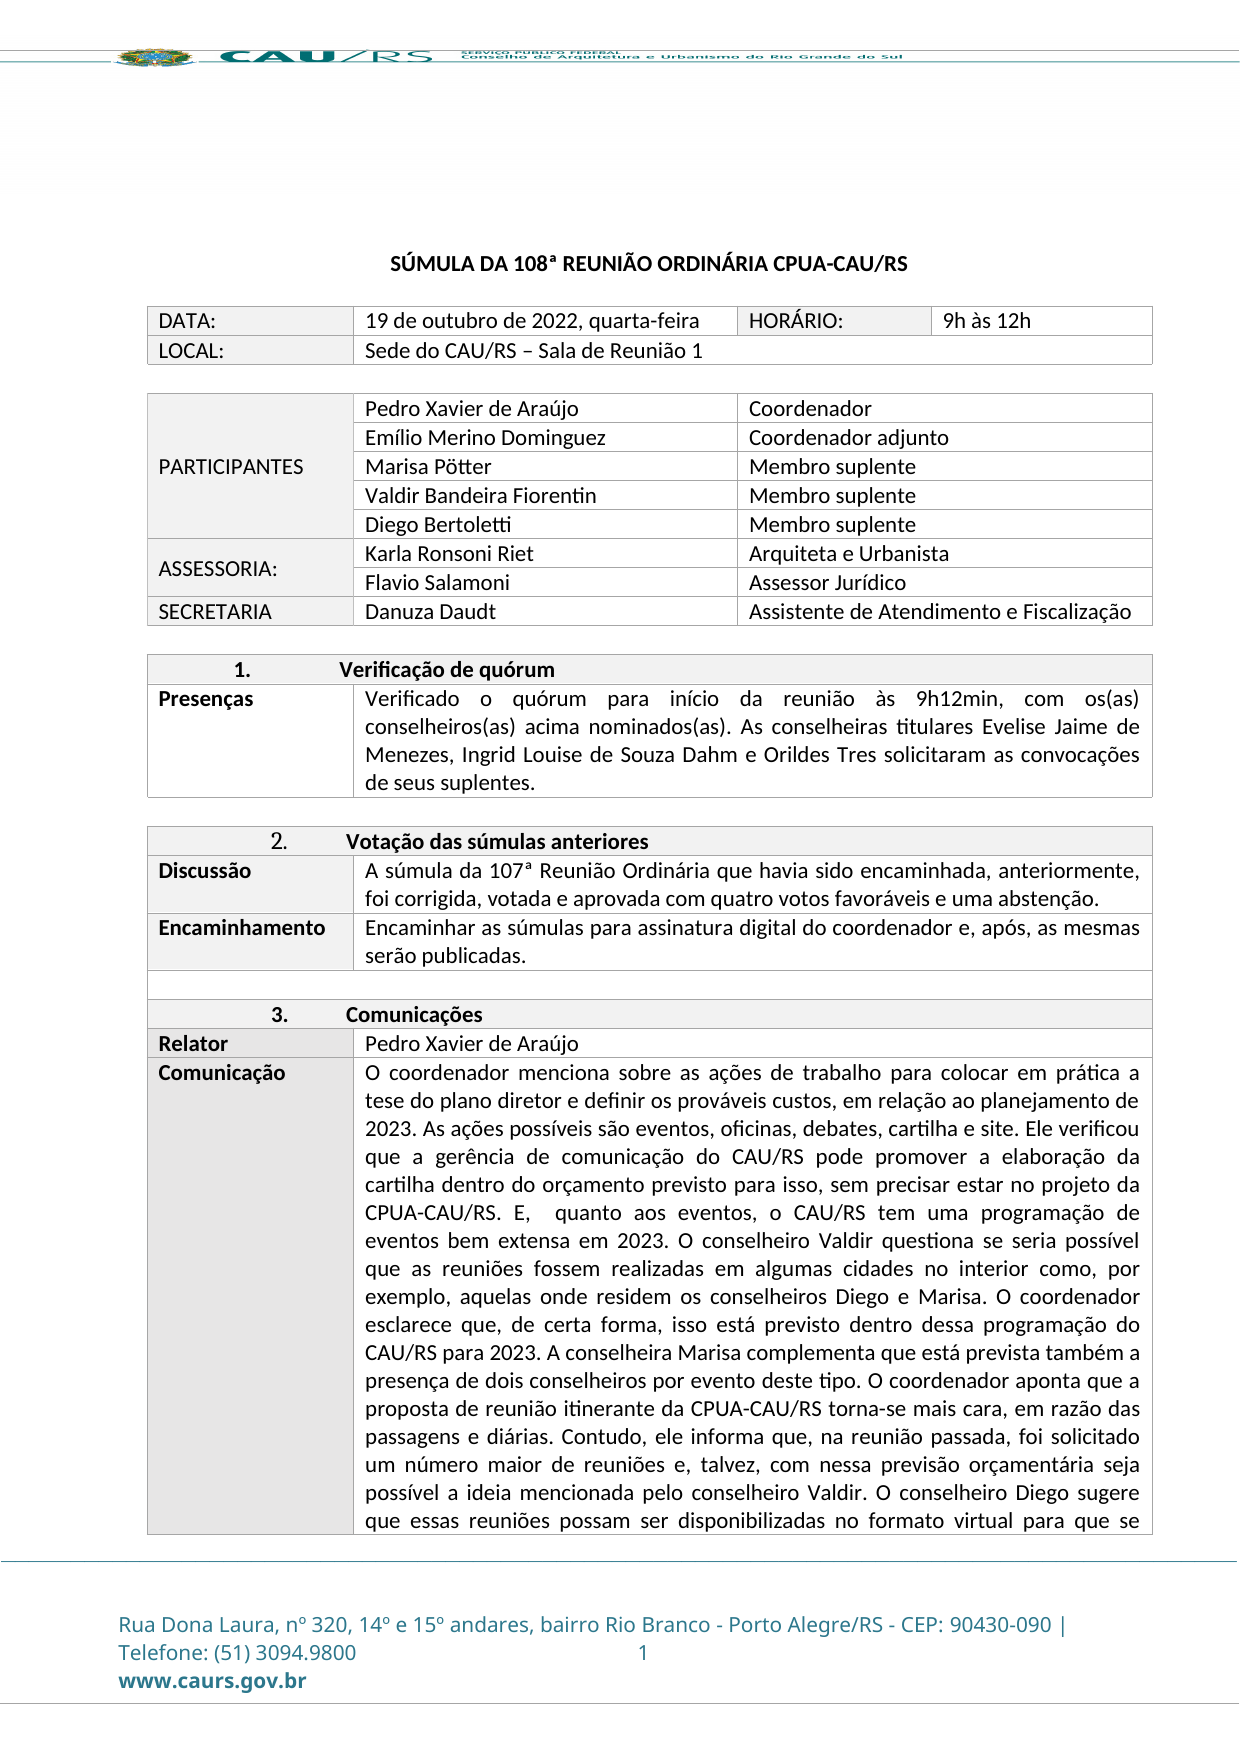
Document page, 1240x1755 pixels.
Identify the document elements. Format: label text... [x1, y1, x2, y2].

table_cell Emílio Merino Dominguez [354, 423, 737, 451]
table_cell Comunicação [148, 1058, 353, 1534]
table_cell [148, 365, 1152, 393]
table_cell Membro suplente [738, 481, 1152, 509]
table_cell Votação das súmulas anteriores [148, 827, 1152, 855]
table_cell Comunicações [148, 1000, 1152, 1028]
table_cell SECRETARIA [148, 597, 353, 625]
table_cell Encaminhar as súmulas para assinatura digital do coordenador e, após, as mesmas serão publicadas. [354, 914, 1152, 969]
table_cell Membro suplente [738, 510, 1152, 538]
table_cell Arquiteta e Urbanista [738, 539, 1152, 567]
table_cell Discussão [148, 856, 353, 912]
table_cell [147, 626, 1153, 654]
table_cell Assessor Jurídico [738, 568, 1152, 596]
table_cell [148, 798, 1152, 826]
table_cell Sede do CAU/RS – Sala de Reunião 1 [354, 336, 1152, 364]
table_cell Relator [148, 1029, 353, 1057]
table_header HORÁRIO: [738, 307, 931, 335]
table_cell Presenças [148, 685, 353, 797]
table_header 9h às 12h [932, 307, 1152, 335]
table_cell Pedro Xavier de Araújo [354, 394, 737, 422]
table_cell Danuza Daudt [354, 597, 737, 625]
table_cell [148, 971, 1152, 999]
table_header DATA: [148, 307, 353, 335]
table_cell Valdir Bandeira Fiorentin [354, 481, 737, 509]
table_cell Flavio Salamoni [354, 568, 737, 596]
table_header 19 de outubro de 2022, quarta-feira [354, 307, 737, 335]
table_cell Membro suplente [738, 452, 1152, 480]
table_cell LOCAL: [148, 336, 353, 364]
table_cell Coordenador [738, 394, 1152, 422]
table_cell Marisa Pötter [354, 452, 737, 480]
table_cell Assistente de Atendimento e Fiscalização [738, 597, 1152, 625]
table_cell Verificado o quórum para início da reunião às 9h12min, com os(as) conselheiros(as) acima nominados(as). As conselheiras titulares Evelise Jaime de Menezes, Ingrid Louise de Souza Dahm e Orildes Tres solicitaram as convocações de seus suplentes. [354, 685, 1152, 797]
table_cell Encaminhamento [148, 914, 353, 969]
table_cell Verificação de quórum [148, 655, 1152, 683]
table_cell A súmula da 107ª Reunião Ordinária que havia sido encaminhada, anteriormente, foi corrigida, votada e aprovada com quatro votos favoráveis e uma abstenção. [354, 856, 1152, 912]
table_cell O coordenador menciona sobre as ações de trabalho para colocar em prática a tese do plano diretor e definir os prováveis custos, em relação ao planejamento de 2023. As ações possíveis são eventos, oficinas, debates, cartilha e site. Ele verificou que a gerência de comunicação do CAU/RS pode promover a elaboração da cartilha dentro do orçamento previsto para isso, sem precisar estar no projeto da CPUA-CAU/RS. E, quanto aos eventos, o CAU/RS tem uma programação de eventos bem extensa em 2023. O conselheiro Valdir questiona se seria possível que as reuniões fossem realizadas em algumas cidades no interior como, por exemplo, aquelas onde residem os conselheiros Diego e Marisa. O coordenador esclarece que, de certa forma, isso está previsto dentro dessa programação do CAU/RS para 2023. A conselheira Marisa complementa que está prevista também a presença de dois conselheiros por evento deste tipo. O coordenador aponta que a proposta de reunião itinerante da CPUA-CAU/RS torna-se mais cara, em razão das passagens e diárias. Contudo, ele informa que, na reunião passada, foi solicitado um número maior de reuniões e, talvez, com nessa previsão orçamentária seja possível a ideia mencionada pelo conselheiro Valdir. O conselheiro Diego sugere que essas reuniões possam ser disponibilizadas no formato virtual para que se [354, 1058, 1152, 1534]
text SÚMULA DA 108ª REUNIÃO ORDINÁRIA CPUA-CAU/RS [177, 249, 1121, 278]
table_cell PARTICIPANTES [148, 394, 353, 538]
table_cell Diego Bertoletti [354, 510, 737, 538]
table_cell Coordenador adjunto [738, 423, 1152, 451]
table_cell ASSESSORIA: [148, 539, 353, 596]
table_cell Karla Ronsoni Riet [354, 539, 737, 567]
table_cell Pedro Xavier de Araújo [354, 1029, 1152, 1057]
